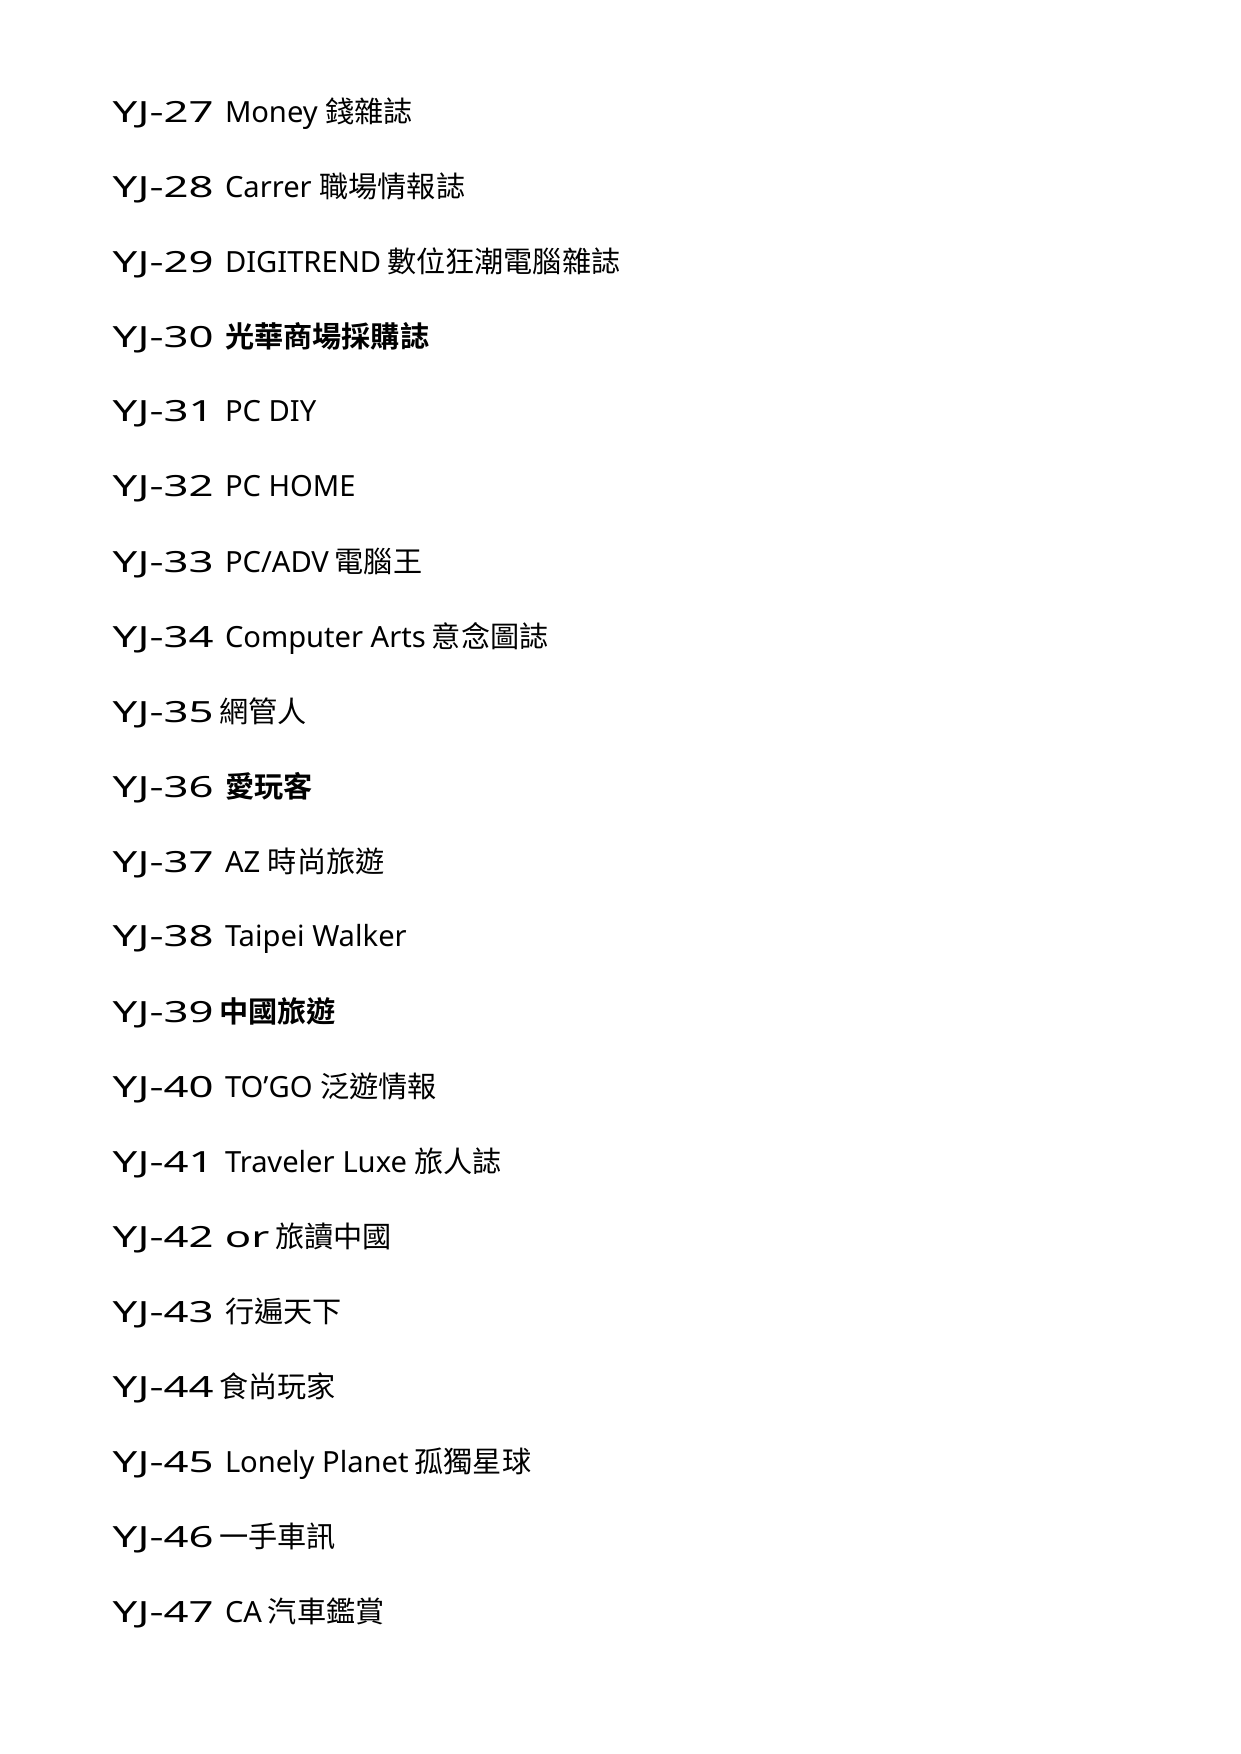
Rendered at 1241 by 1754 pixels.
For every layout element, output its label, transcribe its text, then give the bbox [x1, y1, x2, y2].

text YJ-42 or旅讀中國 [112, 1197, 1200, 1272]
text YJ-37 AZ 時尚旅遊 [112, 822, 1200, 897]
text YJ-44食尚玩家 [112, 1347, 1200, 1422]
text YJ-39中國旅遊 [112, 972, 1200, 1047]
text YJ-36 愛玩客 [112, 747, 1200, 822]
text YJ-47 CA汽車鑑賞 [112, 1572, 1200, 1647]
text YJ-34 Computer Arts意念圖誌 [112, 597, 1200, 672]
text YJ-41 Traveler Luxe 旅人誌 [112, 1122, 1200, 1197]
text YJ-27 Money 錢雜誌 [112, 72, 1200, 147]
text YJ-43 行遍天下 [112, 1272, 1200, 1347]
text YJ-33 PC/ADV電腦王 [112, 522, 1200, 597]
text YJ-29 DIGITREND數位狂潮電腦雜誌 [112, 222, 1200, 297]
text YJ-30 光華商場採購誌 [112, 297, 1200, 372]
text YJ-38 Taipei Walker [112, 897, 1200, 972]
text YJ-45 Lonely Planet孤獨星球 [112, 1422, 1200, 1497]
text YJ-35網管人 [112, 672, 1200, 747]
text YJ-28 Carrer 職場情報誌 [112, 147, 1200, 222]
text YJ-46一手車訊 [112, 1497, 1200, 1572]
text YJ-40 TO’GO 泛遊情報 [112, 1047, 1200, 1122]
text YJ-31 PC DIY [112, 372, 1200, 447]
text YJ-32 PC HOME [112, 447, 1200, 522]
